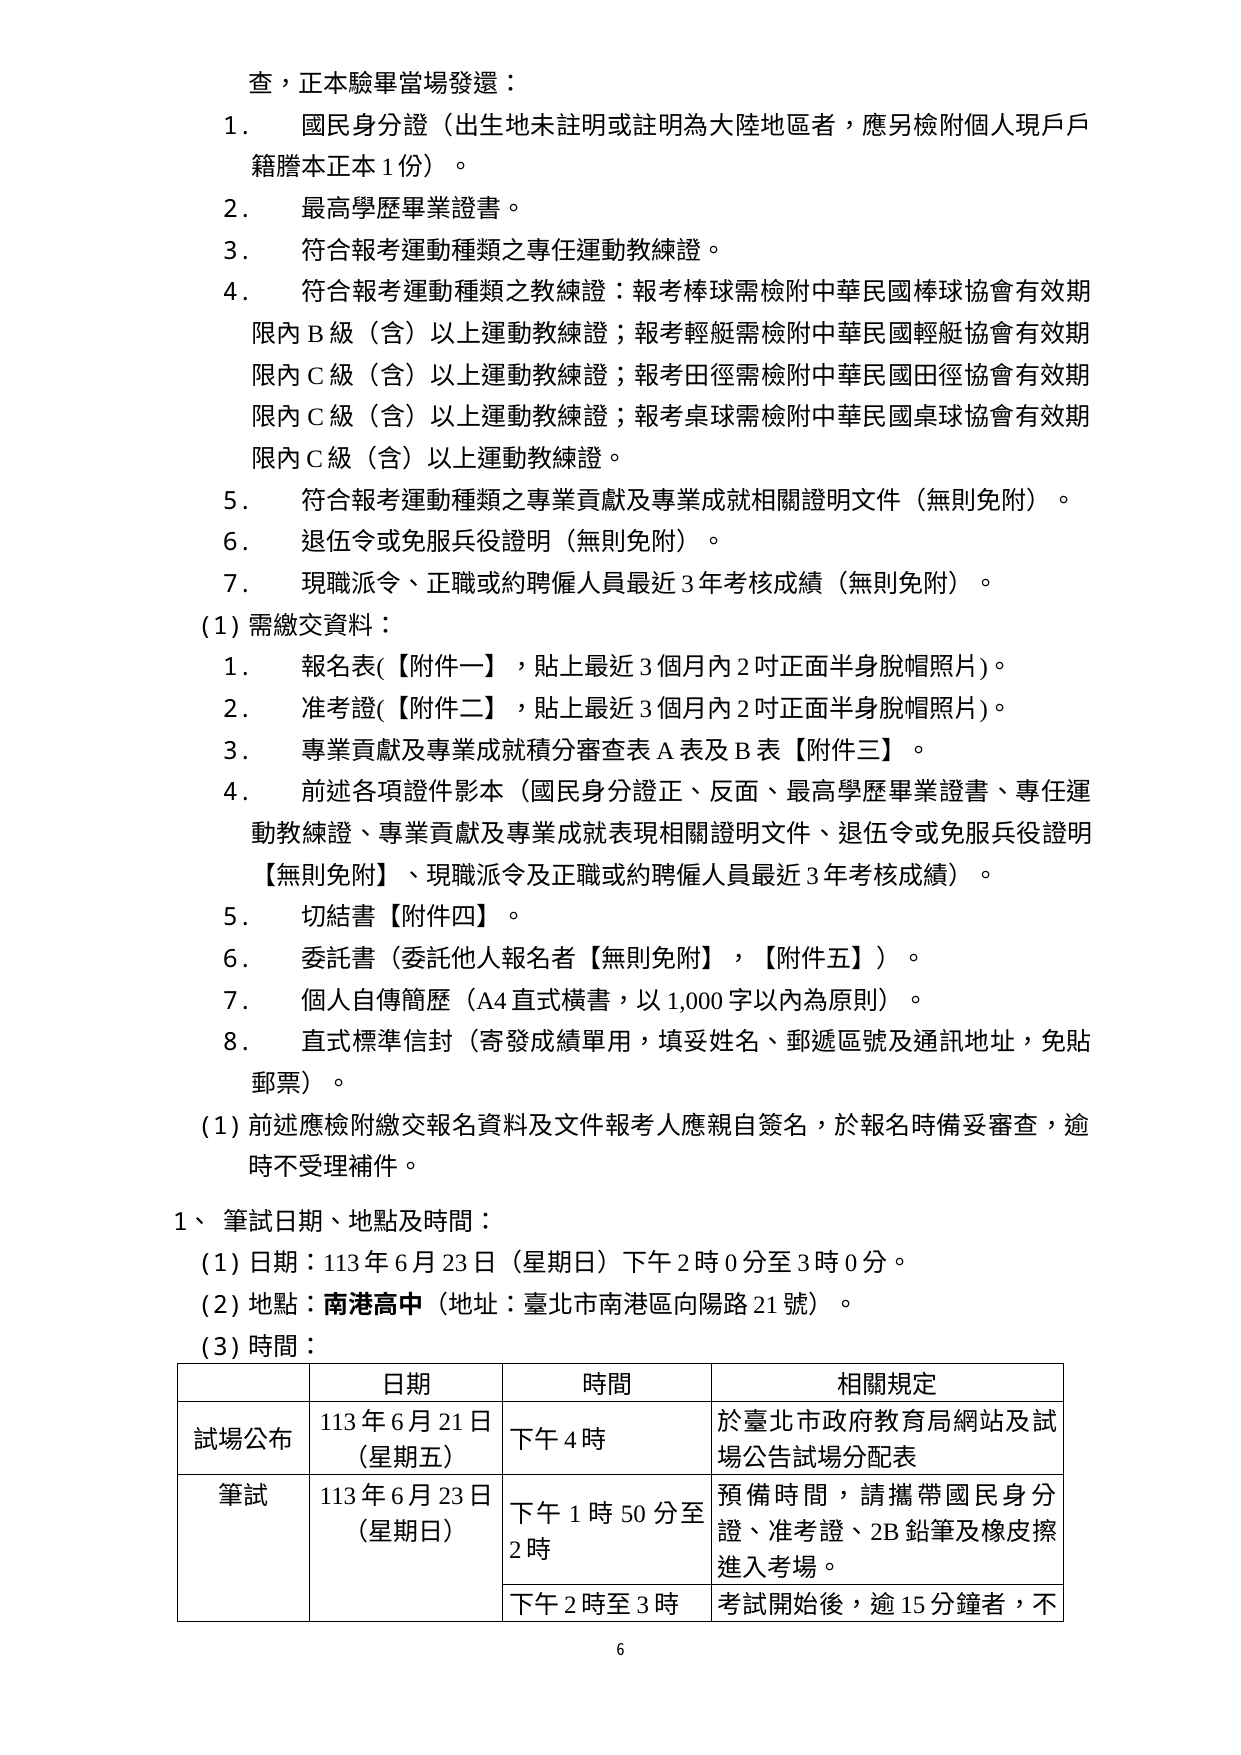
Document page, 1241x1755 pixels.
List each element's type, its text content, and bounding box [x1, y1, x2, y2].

list 地點：南港高中（地址：臺北市南港區向陽路21號）。 [198, 1280, 1093, 1322]
table_header 日期 [310, 1364, 502, 1401]
table_cell 考試開始後，逾15分鐘者，不 [712, 1585, 1063, 1621]
table_cell 下午1時50分至2時 [503, 1475, 711, 1584]
list 符合報考運動種類之專任運動教練證。 [223, 226, 1093, 267]
list 前述各項證件影本（國民身分證正、反面、最高學歷畢業證書、專任運動教練證、專業貢獻及專業成就表現相關證明文件、退伍令或免服兵役證明【無則免附】、現職派令及正職或約聘僱人員最近3年考核成績）。 [223, 767, 1093, 892]
list 日期：113年6月23日（星期日）下午2時0分至3時0分。 [198, 1238, 1093, 1280]
list 委託書（委託他人報名者【無則免附】，【附件五】）。 [223, 934, 1093, 976]
list 退伍令或免服兵役證明（無則免附）。 [223, 517, 1093, 559]
table_cell 筆試 [178, 1475, 309, 1621]
table_cell 試場公布 [178, 1402, 309, 1474]
list 筆試日期、地點及時間： [173, 1197, 1093, 1238]
table_cell 預備時間，請攜帶國民身分證、准考證、2B鉛筆及橡皮擦進入考場。 [712, 1475, 1063, 1584]
table_header [178, 1364, 309, 1401]
list 切結書【附件四】。 [223, 892, 1093, 934]
list 時間： [198, 1322, 1093, 1363]
list 前述應檢附繳交報名資料及文件報考人應親自簽名，於報名時備妥審查，逾時不受理補件。 [198, 1101, 1093, 1184]
list 現職派令、正職或約聘僱人員最近3年考核成績（無則免附）。 [223, 559, 1093, 601]
list 個人自傳簡歷（A4直式橫書，以1,000字以內為原則）。 [223, 976, 1093, 1017]
table_cell 下午2時至3時 [503, 1585, 711, 1621]
table_header 時間 [503, 1364, 711, 1401]
list 符合報考運動種類之教練證：報考棒球需檢附中華民國棒球協會有效期限內B級（含）以上運動教練證；報考輕艇需檢附中華民國輕艇協會有效期限內C級（含）以上運動教練證；報考田徑需檢附中華民國田徑協會有效期限內C級（含）以上運動教練證；報考桌球需檢附中華民國桌球協會有效期限內C級（含）以上運動教練證。 [223, 267, 1093, 476]
list 符合報考運動種類之專業貢獻及專業成就相關證明文件（無則免附）。 [223, 476, 1093, 517]
list 直式標準信封（寄發成績單用，填妥姓名、郵遞區號及通訊地址，免貼郵票）。 [223, 1017, 1093, 1101]
list 報名表(【附件一】，貼上最近3個月內2吋正面半身脫帽照片)。 [223, 642, 1093, 684]
table_cell 113年6月23日 （星期日） [310, 1475, 502, 1621]
table_cell 113年6月21日 （星期五） [310, 1402, 502, 1474]
list 專業貢獻及專業成就積分審查表A表及B表【附件三】。 [223, 726, 1093, 767]
table_cell 下午4時 [503, 1402, 711, 1474]
table_header 相關規定 [712, 1364, 1063, 1401]
list 最高學歷畢業證書。 [223, 184, 1093, 226]
list 查，正本驗畢當場發還： [198, 59, 1093, 101]
list 准考證(【附件二】，貼上最近3個月內2吋正面半身脫帽照片)。 [223, 684, 1093, 726]
list 國民身分證（出生地未註明或註明為大陸地區者，應另檢附個人現戶戶籍謄本正本1份）。 [223, 101, 1093, 184]
table_cell 於臺北市政府教育局網站及試場公告試場分配表 [712, 1402, 1063, 1474]
list 需繳交資料： [198, 601, 1093, 642]
